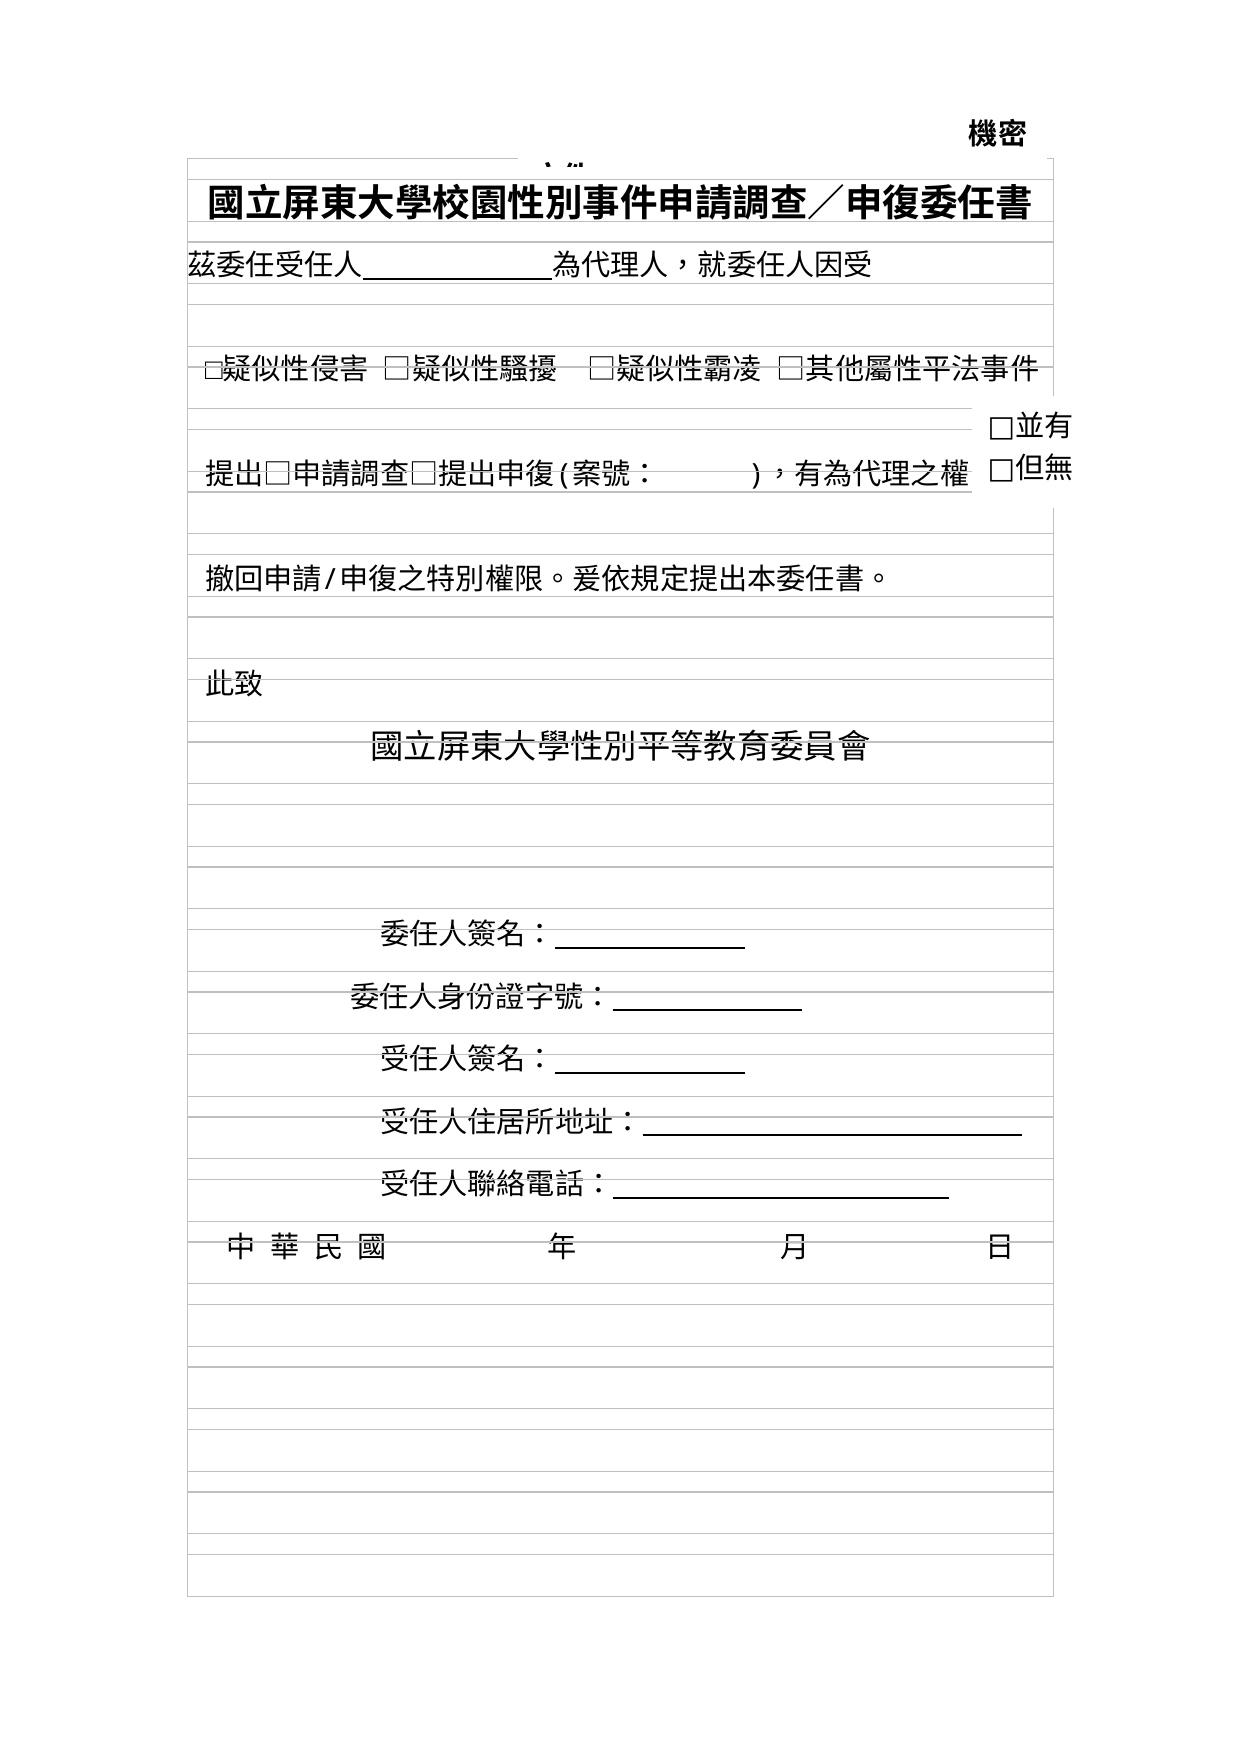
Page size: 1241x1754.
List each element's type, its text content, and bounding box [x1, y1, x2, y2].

text [188, 222, 1053, 241]
text 受任人住居所地址： [188, 1078, 1053, 1096]
text 受任人住居所地址： [188, 1118, 1053, 1140]
text □並有 [987, 403, 1107, 445]
text 國立屏東大學性別平等教育委員會 [188, 722, 1053, 741]
text 委任人簽名： [188, 890, 995, 908]
text 中 華 民 國 年 月 日 [188, 1222, 1053, 1241]
text 受任人聯絡電話： [188, 1180, 1053, 1203]
text 此致 [188, 640, 1053, 658]
text 中 華 民 國 年 月 日 [188, 1203, 1053, 1221]
text 中 華 民 國 年 月 日 [362, 1243, 382, 1256]
text 國立屏東大學性別平等教育委員會 [375, 743, 398, 757]
text □疑似性侵害 □疑似性騷擾 □疑似性霸凌 □其他屬性平法事件 [972, 396, 1122, 508]
text 此致 [188, 659, 1053, 679]
text 此致 [252, 680, 258, 687]
text 提出□申請調查□提出申復(案號： )，有為代理之權， [188, 430, 972, 471]
text 茲委任受任人 為代理人，就委任人因受 [188, 243, 1053, 283]
text 此致 [188, 680, 1053, 703]
text 撤回申請/申復之特別權限。爰依規定提出本委任書。 [188, 555, 1053, 596]
text 委任人身份證字號： [188, 953, 995, 971]
text 國立屏東大學校園性別事件申請調查／申復委任書 [188, 180, 1053, 221]
text 委任人簽名： [188, 930, 995, 953]
text 受任人簽名： [188, 1034, 1053, 1054]
text 受任人住居所地址： [188, 1097, 1053, 1116]
text 受任人簽名： [188, 1055, 1053, 1078]
text 國立屏東大學校園性別事件申請調查／申復委任書 [188, 103, 1053, 179]
text □疑似性侵害 □疑似性騷擾 □疑似性霸凌 □其他屬性平法事件 [188, 326, 1053, 346]
text 委任人簽名： [188, 909, 995, 929]
text 受任人聯絡電話： [188, 1159, 1053, 1179]
text 受任人簽名： [188, 1015, 1053, 1033]
text □疑似性侵害 □疑似性騷擾 □疑似性霸凌 □其他屬性平法事件 [188, 368, 1053, 388]
text [188, 535, 1053, 554]
text 機密文件 [533, 111, 1032, 167]
text □疑似性侵害 □疑似性騷擾 □疑似性霸凌 □其他屬性平法事件 [188, 347, 1053, 366]
text 國立屏東大學性別平等教育委員會 [188, 703, 1053, 721]
text 委任人身份證字號： [188, 972, 995, 991]
text 中 華 民 國 年 月 日 [188, 1243, 1053, 1265]
text 國立屏東大學性別平等教育委員會 [188, 743, 1053, 765]
text □但無 [987, 445, 1107, 486]
text 提出□申請調查□提出申復(案號： )，有為代理之權， [188, 472, 972, 491]
text 受任人聯絡電話： [188, 1140, 1053, 1158]
text 委任人身份證字號： [188, 993, 995, 1015]
